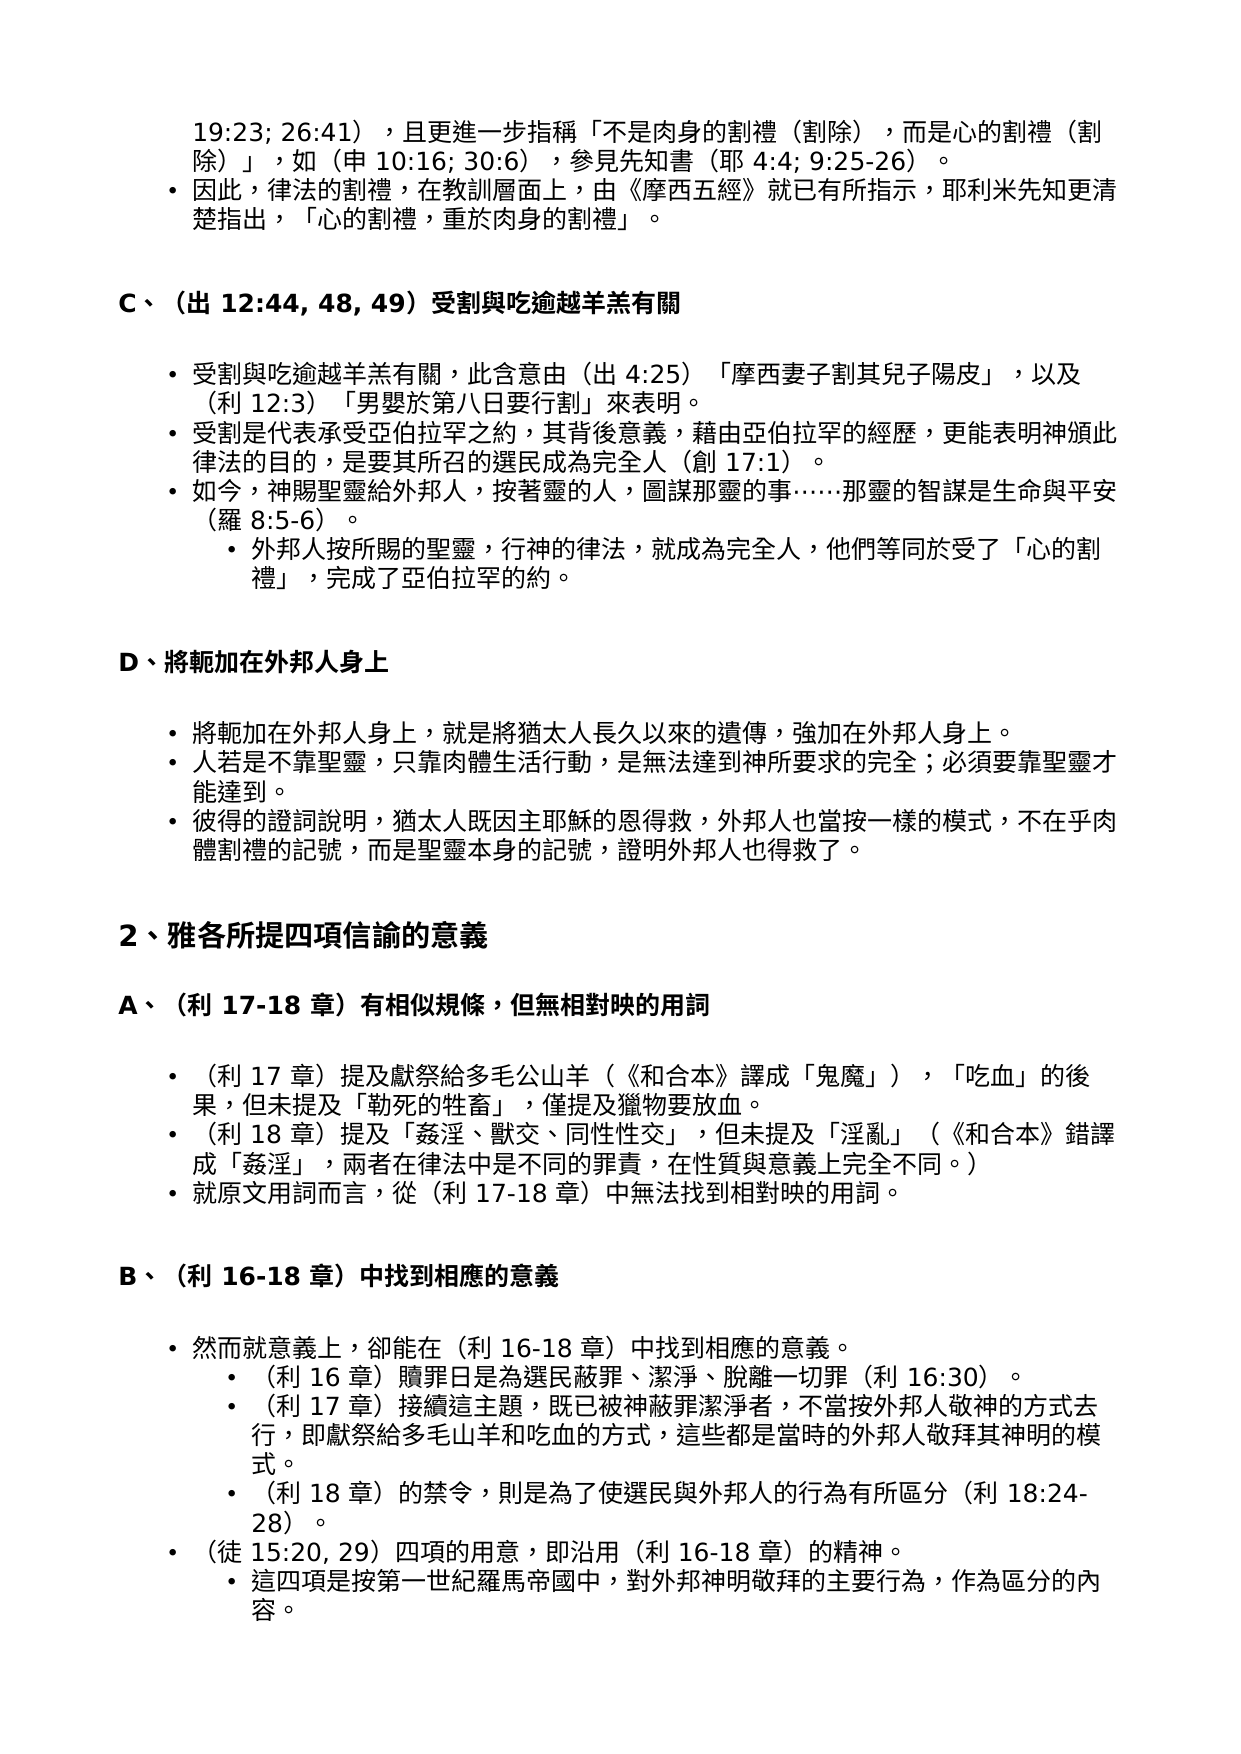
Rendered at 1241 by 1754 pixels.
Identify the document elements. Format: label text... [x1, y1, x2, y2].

subtitle 2、雅各所提四項信諭的意義 [118, 920, 1122, 954]
list 因此，律法的割禮，在教訓層面上，由《摩西五經》就已有所指示，耶利米先知更清楚指出，「心的割禮，重於肉身的割禮」。 [177, 176, 1122, 235]
list （利 18 章）提及「姦淫、獸交、同性性交」，但未提及「淫亂」（《和合本》錯譯成「姦淫」，兩者在律法中是不同的罪責，在性質與意義上完全不同。） [177, 1121, 1122, 1179]
list 這四項是按第一世紀羅馬帝國中，對外邦神明敬拜的主要行為，作為區分的內容。 [236, 1567, 1122, 1625]
list （利 18 章）的禁令，則是為了使選民與外邦人的行為有所區分（利 18:24-28）。 [236, 1479, 1122, 1538]
list 然而就意義上，卻能在（利 16-18 章）中找到相應的意義。 [177, 1334, 1122, 1363]
list 19:23; 26:41），且更進一步指稱「不是肉身的割禮（割除），而是心的割禮（割除）」，如（申 10:16; 30:6），參見先知書（耶 4:4; 9:25-26）。 [177, 118, 1122, 176]
list 就原文用詞而言，從（利 17-18 章）中無法找到相對映的用詞。 [177, 1179, 1122, 1208]
list 將軛加在外邦人身上，就是將猶太人長久以來的遺傳，強加在外邦人身上。 [177, 719, 1122, 748]
subtitle C、（出 12:44, 48, 49）受割與吃逾越羊羔有關 [118, 289, 1122, 318]
list （利 17 章）提及獻祭給多毛公山羊（《和合本》譯成「鬼魔」），「吃血」的後果，但未提及「勒死的牲畜」，僅提及獵物要放血。 [177, 1062, 1122, 1121]
list 彼得的證詞說明，猶太人既因主耶穌的恩得救，外邦人也當按一樣的模式，不在乎肉體割禮的記號，而是聖靈本身的記號，證明外邦人也得救了。 [177, 807, 1122, 865]
list 如今，神賜聖靈給外邦人，按著靈的人，圖謀那靈的事⋯⋯那靈的智謀是生命與平安（羅 8:5-6）。 [177, 477, 1122, 535]
list （利 16 章）贖罪日是為選民蔽罪、潔淨、脫離一切罪（利 16:30）。 [236, 1363, 1122, 1392]
subtitle D、將軛加在外邦人身上 [118, 648, 1122, 677]
subtitle B、（利 16-18 章）中找到相應的意義 [118, 1263, 1122, 1292]
list 受割與吃逾越羊羔有關，此含意由（出 4:25）「摩西妻子割其兒子陽皮」，以及（利 12:3）「男嬰於第八日要行割」來表明。 [177, 360, 1122, 419]
list （徒 15:20, 29）四項的用意，即沿用（利 16-18 章）的精神。 [177, 1538, 1122, 1567]
list 外邦人按所賜的聖靈，行神的律法，就成為完全人，他們等同於受了「心的割禮」，完成了亞伯拉罕的約。 [236, 535, 1122, 594]
list 受割是代表承受亞伯拉罕之約，其背後意義，藉由亞伯拉罕的經歷，更能表明神頒此律法的目的，是要其所召的選民成為完全人（創 17:1）。 [177, 419, 1122, 477]
list （利 17 章）接續這主題，既已被神蔽罪潔淨者，不當按外邦人敬神的方式去行，即獻祭給多毛山羊和吃血的方式，這些都是當時的外邦人敬拜其神明的模式。 [236, 1392, 1122, 1479]
list 人若是不靠聖靈，只靠肉體生活行動，是無法達到神所要求的完全；必須要靠聖靈才能達到。 [177, 748, 1122, 807]
subtitle A、（利 17-18 章）有相似規條，但無相對映的用詞 [118, 991, 1122, 1020]
